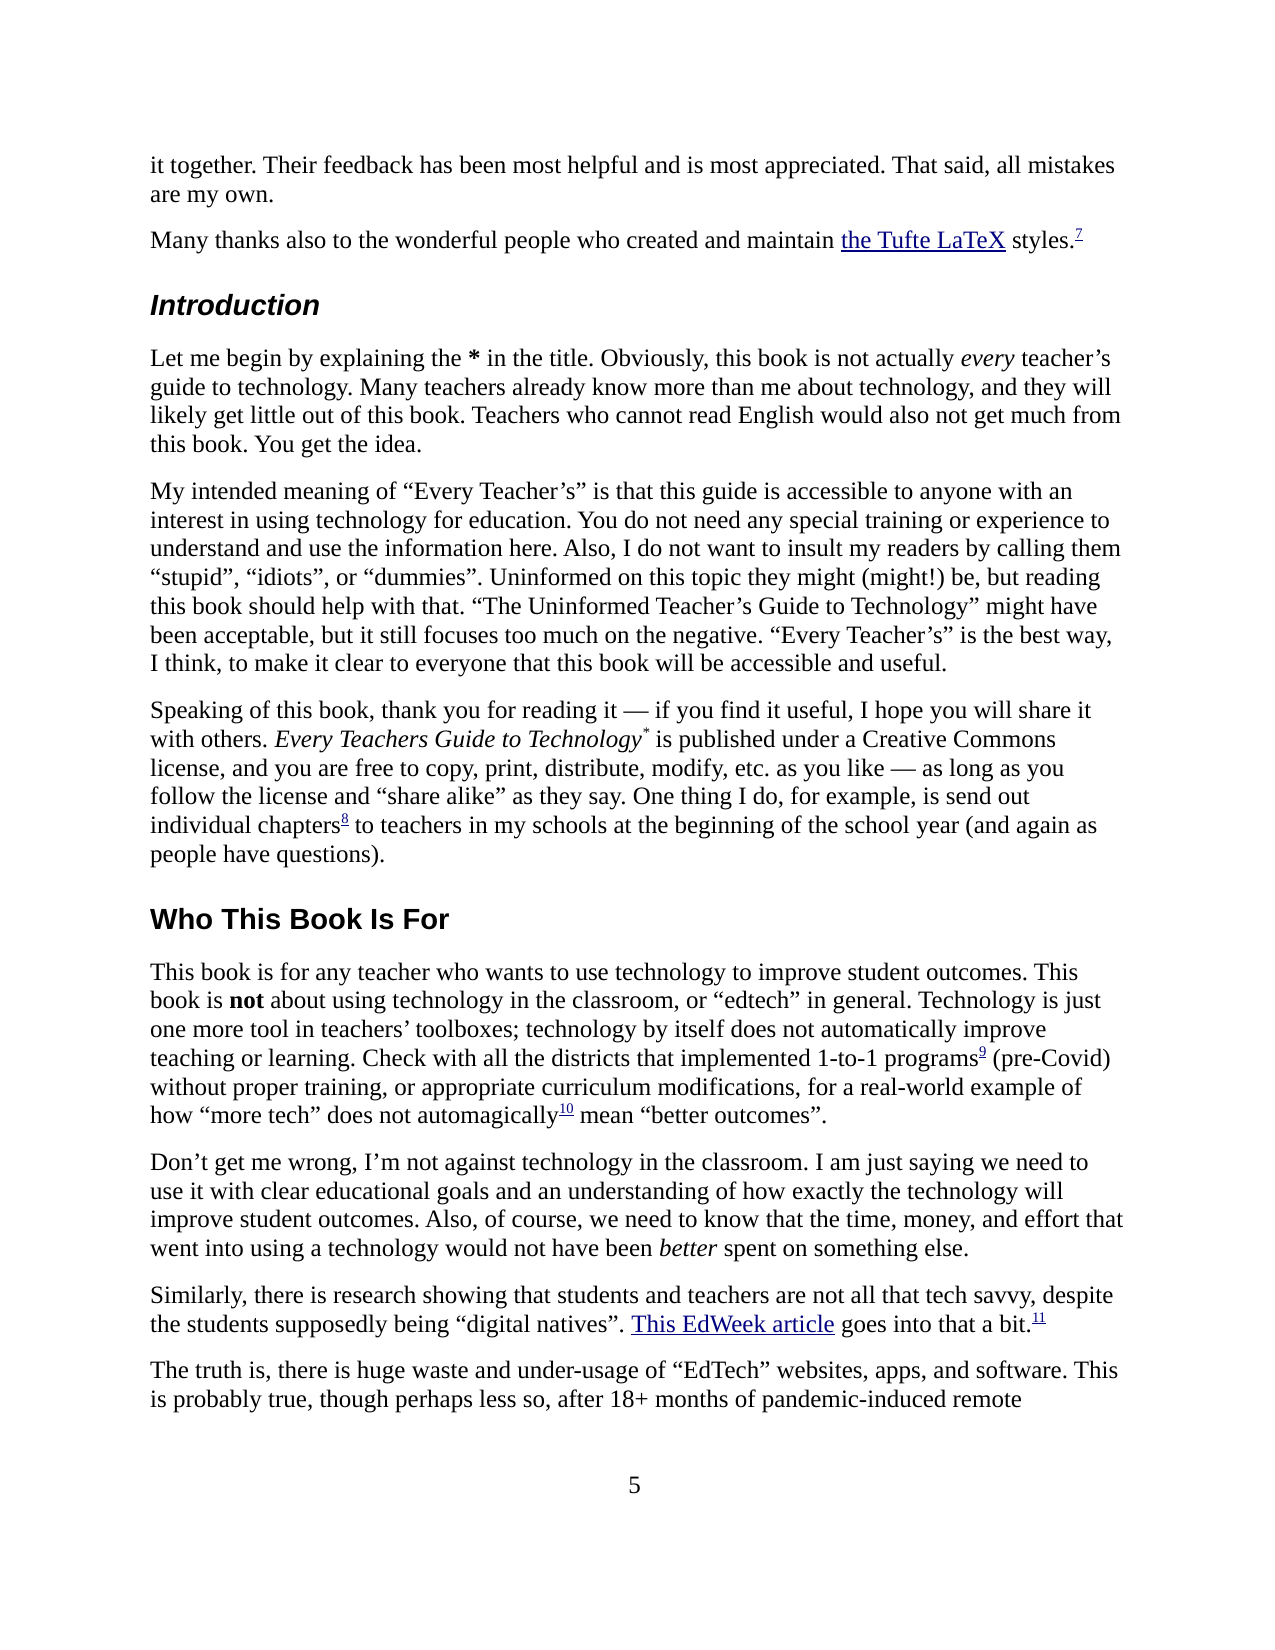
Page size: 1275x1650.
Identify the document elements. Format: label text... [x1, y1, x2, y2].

text My intended meaning of “Every Teacher’s” is that this guide is accessible to anyone with an interest in using technology for education. You do not need any special training or experience to understand and use the information here. Also, I do not want to insult my readers by calling them “stupid”, “idiots”, or “dummies”. Uninformed on this topic they might (might!) be, but reading this book should help with that. “The Uninformed Teacher’s Guide to Technology” might have been acceptable, but it still focuses too much on the negative. “Every Teacher’s” is the best way, I think, to make it clear to everyone that this book will be accessible and useful. [150, 476, 1125, 677]
text it together. Their feedback has been most helpful and is most appreciated. That said, all mistakes are my own. [150, 150, 1125, 207]
text Speaking of this book, thank you for reading it — if you find it useful, I hope you will share it with others. Every Teachers Guide to Technology* is published under a Creative Commons license, and you are free to copy, print, distribute, modify, etc. as you like — as long as you follow the license and “share alike” as they say. One thing I do, for example, is send out individual chapters8 to teachers in my schools at the beginning of the school year (and again as people have questions). [150, 695, 1125, 868]
text Many thanks also to the wonderful people who created and maintain the Tufte LaTeX styles.7 [150, 225, 1125, 254]
text Let me begin by explaining the * in the title. Obviously, this book is not actually every teacher’s guide to technology. Many teachers already know more than me about technology, and they will likely get little out of this book. Teachers who cannot read English would also not get much from this book. You get the idea. [150, 343, 1125, 458]
subtitle Who This Book Is For [150, 902, 1125, 935]
text Similarly, there is research showing that students and teachers are not all that tech savvy, despite the students supposedly being “digital natives”. This EdWeek article goes into that a bit.11 [150, 1280, 1125, 1337]
text This book is for any teacher who wants to use technology to improve student outcomes. This book is not about using technology in the classroom, or “edtech” in general. Technology is just one more tool in teachers’ toolboxes; technology by itself does not automatically improve teaching or learning. Check with all the districts that implemented 1-to-1 programs9 (pre-Covid) without proper training, or appropriate curriculum modifications, for a real-world example of how “more tech” does not automagically10 mean “better outcomes”. [150, 957, 1125, 1129]
text The truth is, there is huge waste and under-usage of “EdTech” websites, apps, and software. This is probably true, though perhaps less so, after 18+ months of pandemic-induced remote [150, 1355, 1125, 1413]
text Don’t get me wrong, I’m not against technology in the classroom. I am just saying we need to use it with clear educational goals and an understanding of how exactly the technology will improve student outcomes. Also, of course, we need to know that the time, money, and effort that went into using a technology would not have been better spent on something else. [150, 1147, 1125, 1262]
subtitle Introduction [150, 288, 1125, 322]
